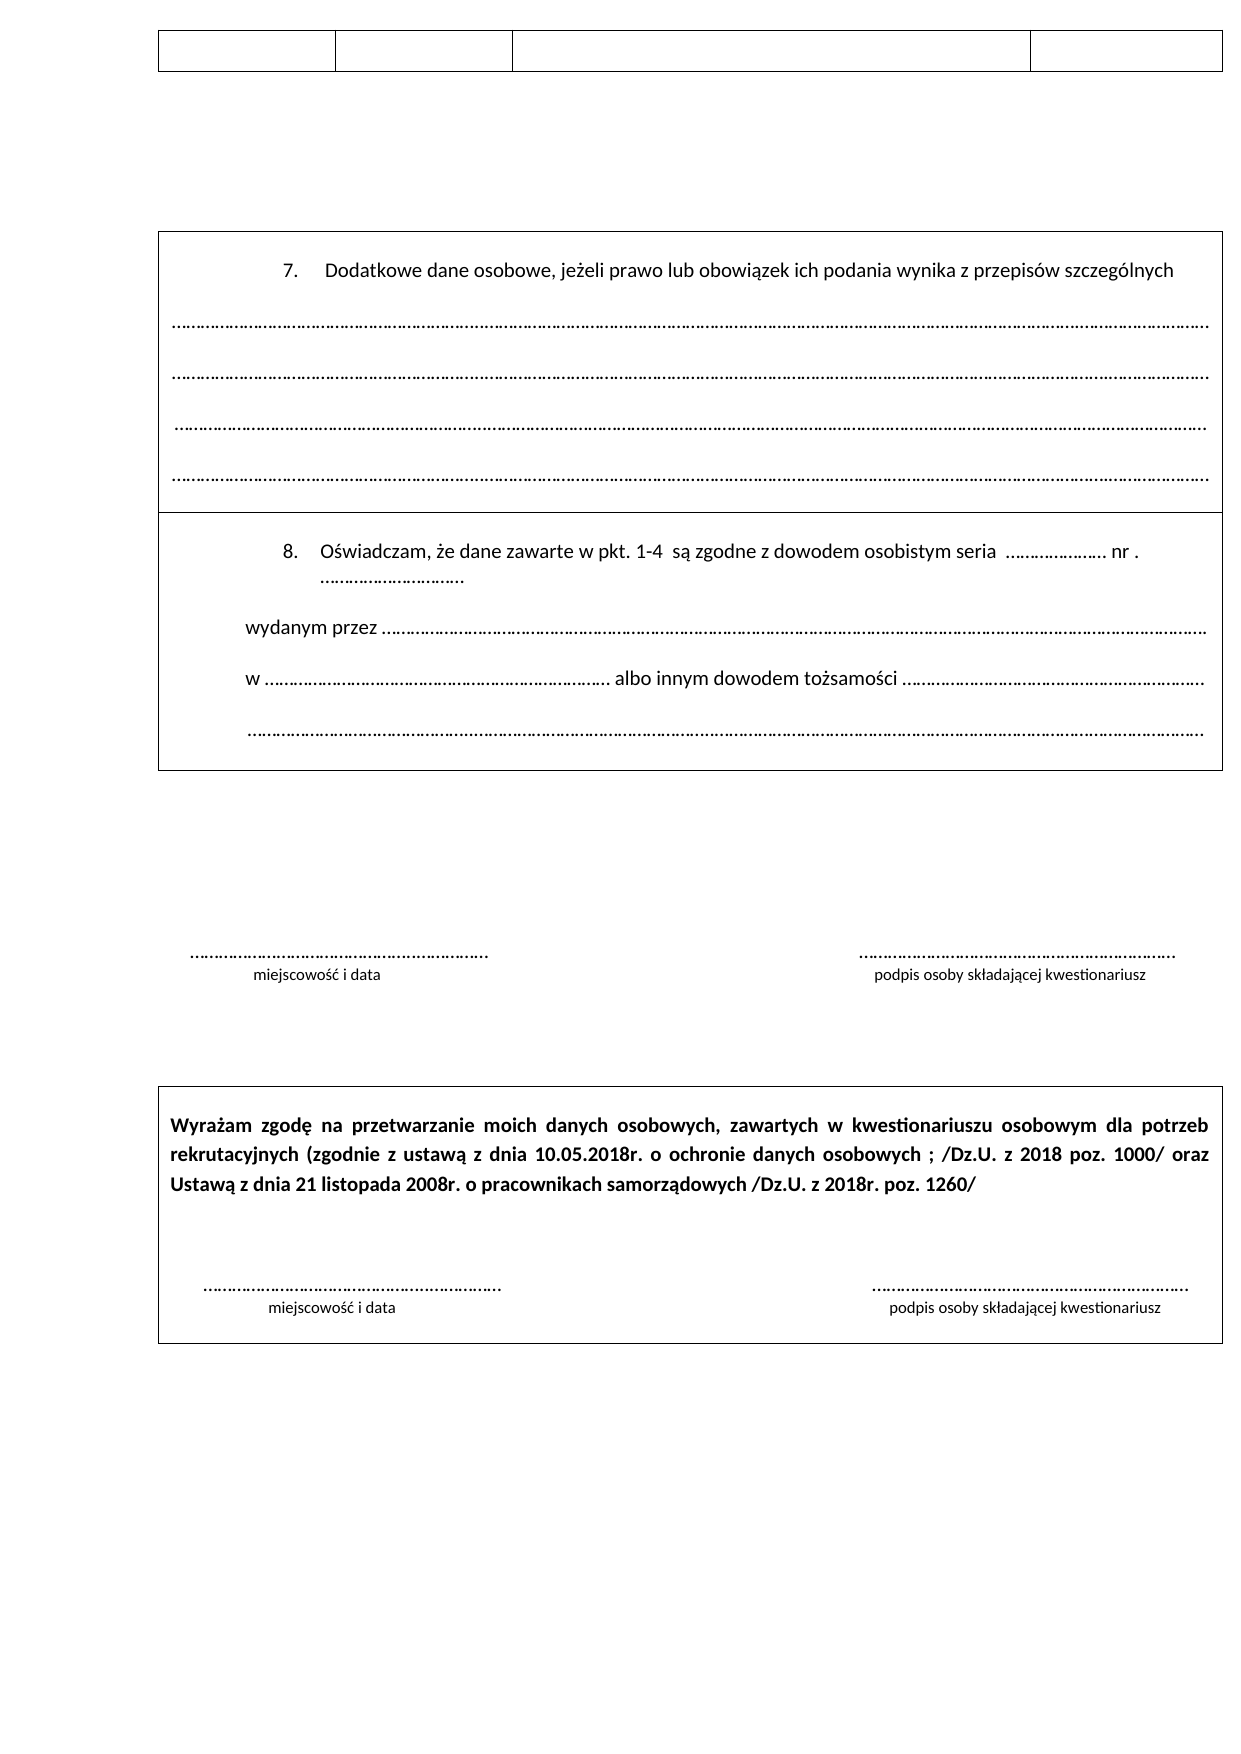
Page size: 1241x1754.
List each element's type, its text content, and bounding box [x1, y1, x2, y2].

table_cell [336, 31, 512, 71]
table_cell [513, 31, 1030, 71]
text miejscowość i data podpis osoby składającej kwestionariusz [148, 964, 1211, 984]
table_cell [1031, 31, 1222, 71]
text ………………………………………..…………… ………………………………………………………… [148, 939, 1211, 964]
table_header Wyrażam zgodę na przetwarzanie moich danych osobowych, zawartych w kwestionariuszu osobowym dla potrzeb rekrutacyjnych (zgodnie z ustawą z dnia 10.05.2018r. o ochronie danych osobowych ; /Dz.U. z 2018 poz. 1000/ oraz Ustawą z dnia 21 listopada 2008r. o pracownikach samorządowych /Dz.U. z 2018r. poz. 1260/ ………………………………………..…………… ………………………………………………………… miejscowość i data podpis osoby składającej kwestionariusz [159, 1087, 1222, 1343]
table_cell [159, 31, 335, 71]
table_header Dodatkowe dane osobowe, jeżeli prawo lub obowiązek ich podania wynika z przepisów szczególnych ………………………………………………………..…………………………………………………………………………………………………………….……………………… ………………………………………………………..………………………………………………………………………………………………………………….………………… ………………………………………………………..…………………………………………………………………………………………………………………………………… ………………………………………………………..………………………………………………………………………………………………………………….………………… [159, 232, 1222, 512]
table_cell Oświadczam, że dane zawarte w pkt. 1-4 są zgodne z dowodem osobistym seria ………………… nr .………………………… wydanym przez ………………………………………………………………………………………………………………………………………………………. w ……………………………………………………………… albo innym dowodem tożsamości ……………………………………………………… ………………………………………..…………………………………………..………………………………………………………………………………………… [159, 513, 1222, 769]
